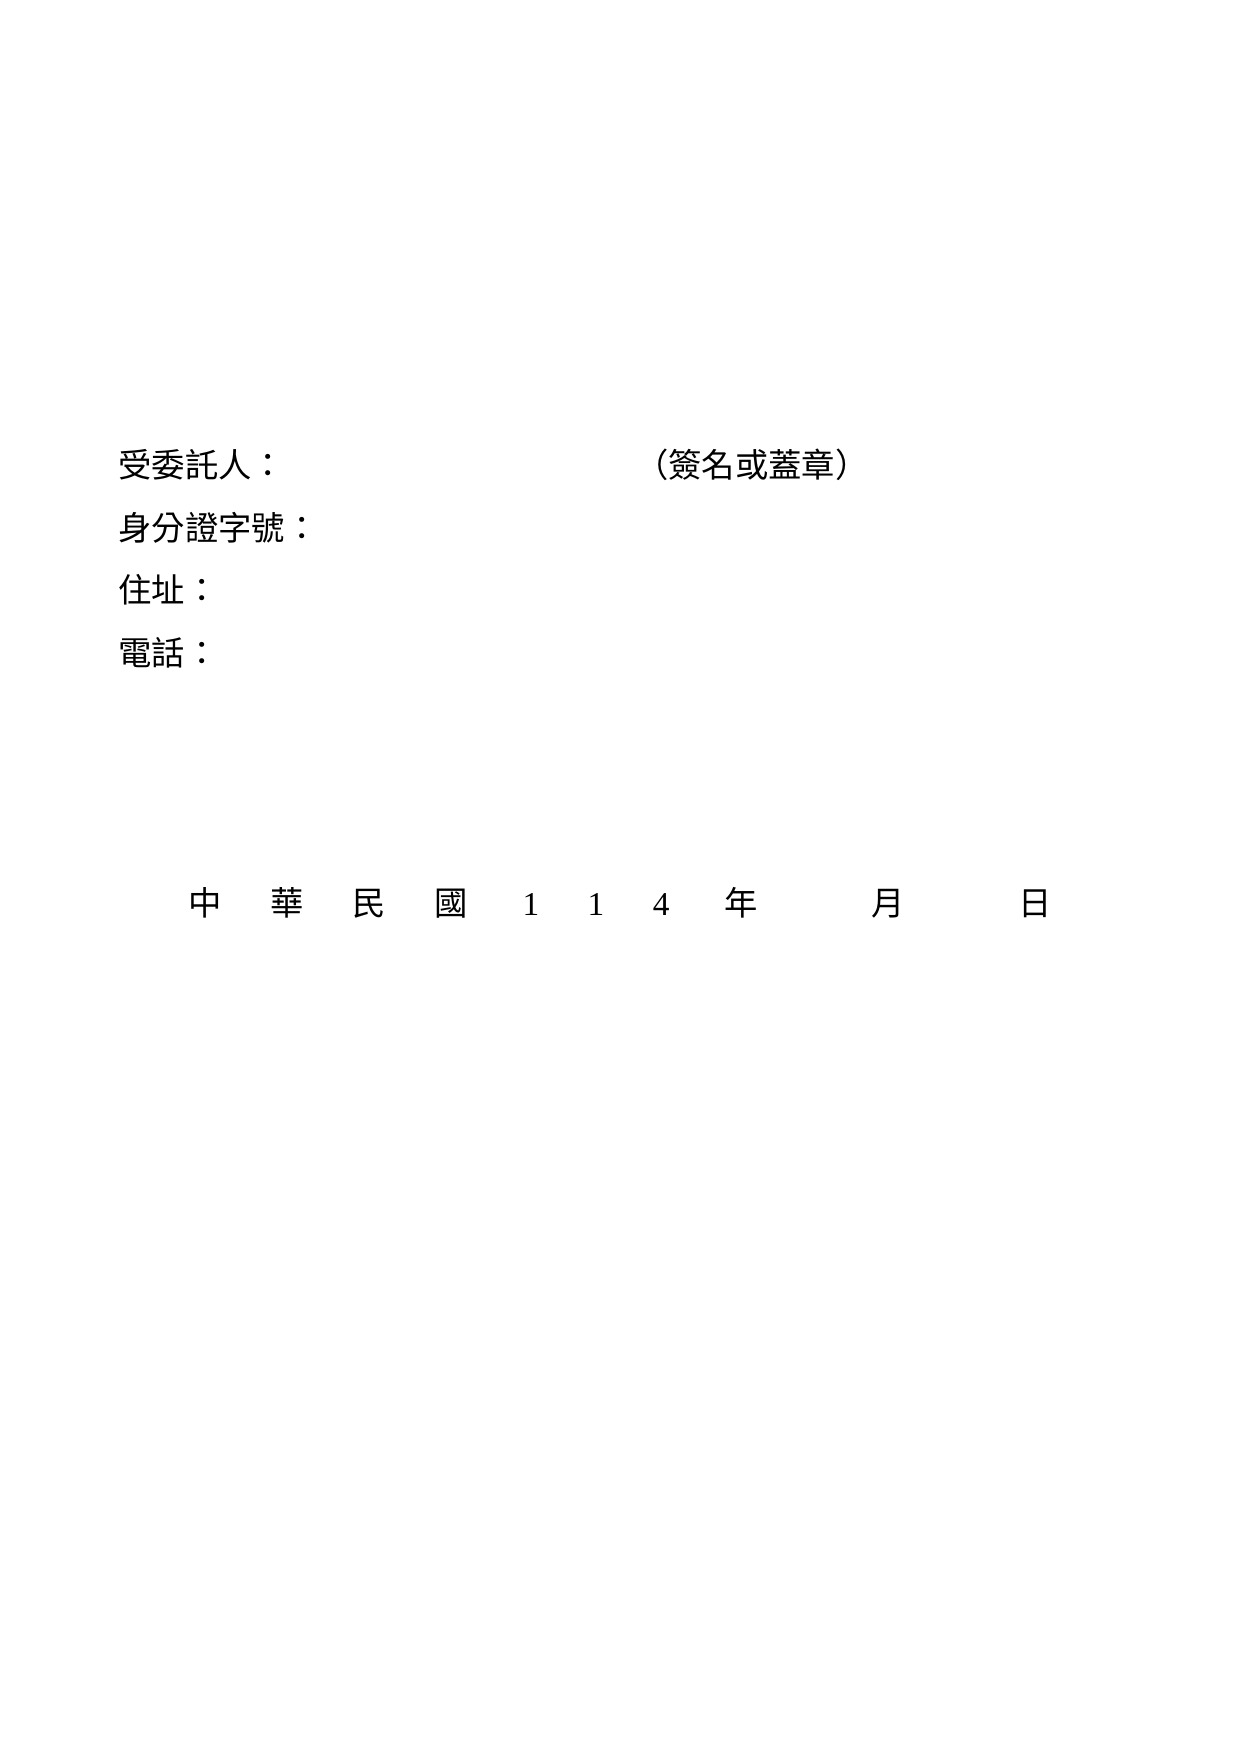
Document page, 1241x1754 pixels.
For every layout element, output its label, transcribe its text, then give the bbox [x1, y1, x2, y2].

text 受委託人： （簽名或蓋章） [118, 422, 1122, 484]
text 住址： [118, 547, 1122, 609]
text 電話： [118, 609, 1122, 672]
text 中華民國114年 月 日 [118, 859, 1122, 922]
text 身分證字號： [118, 484, 1122, 547]
